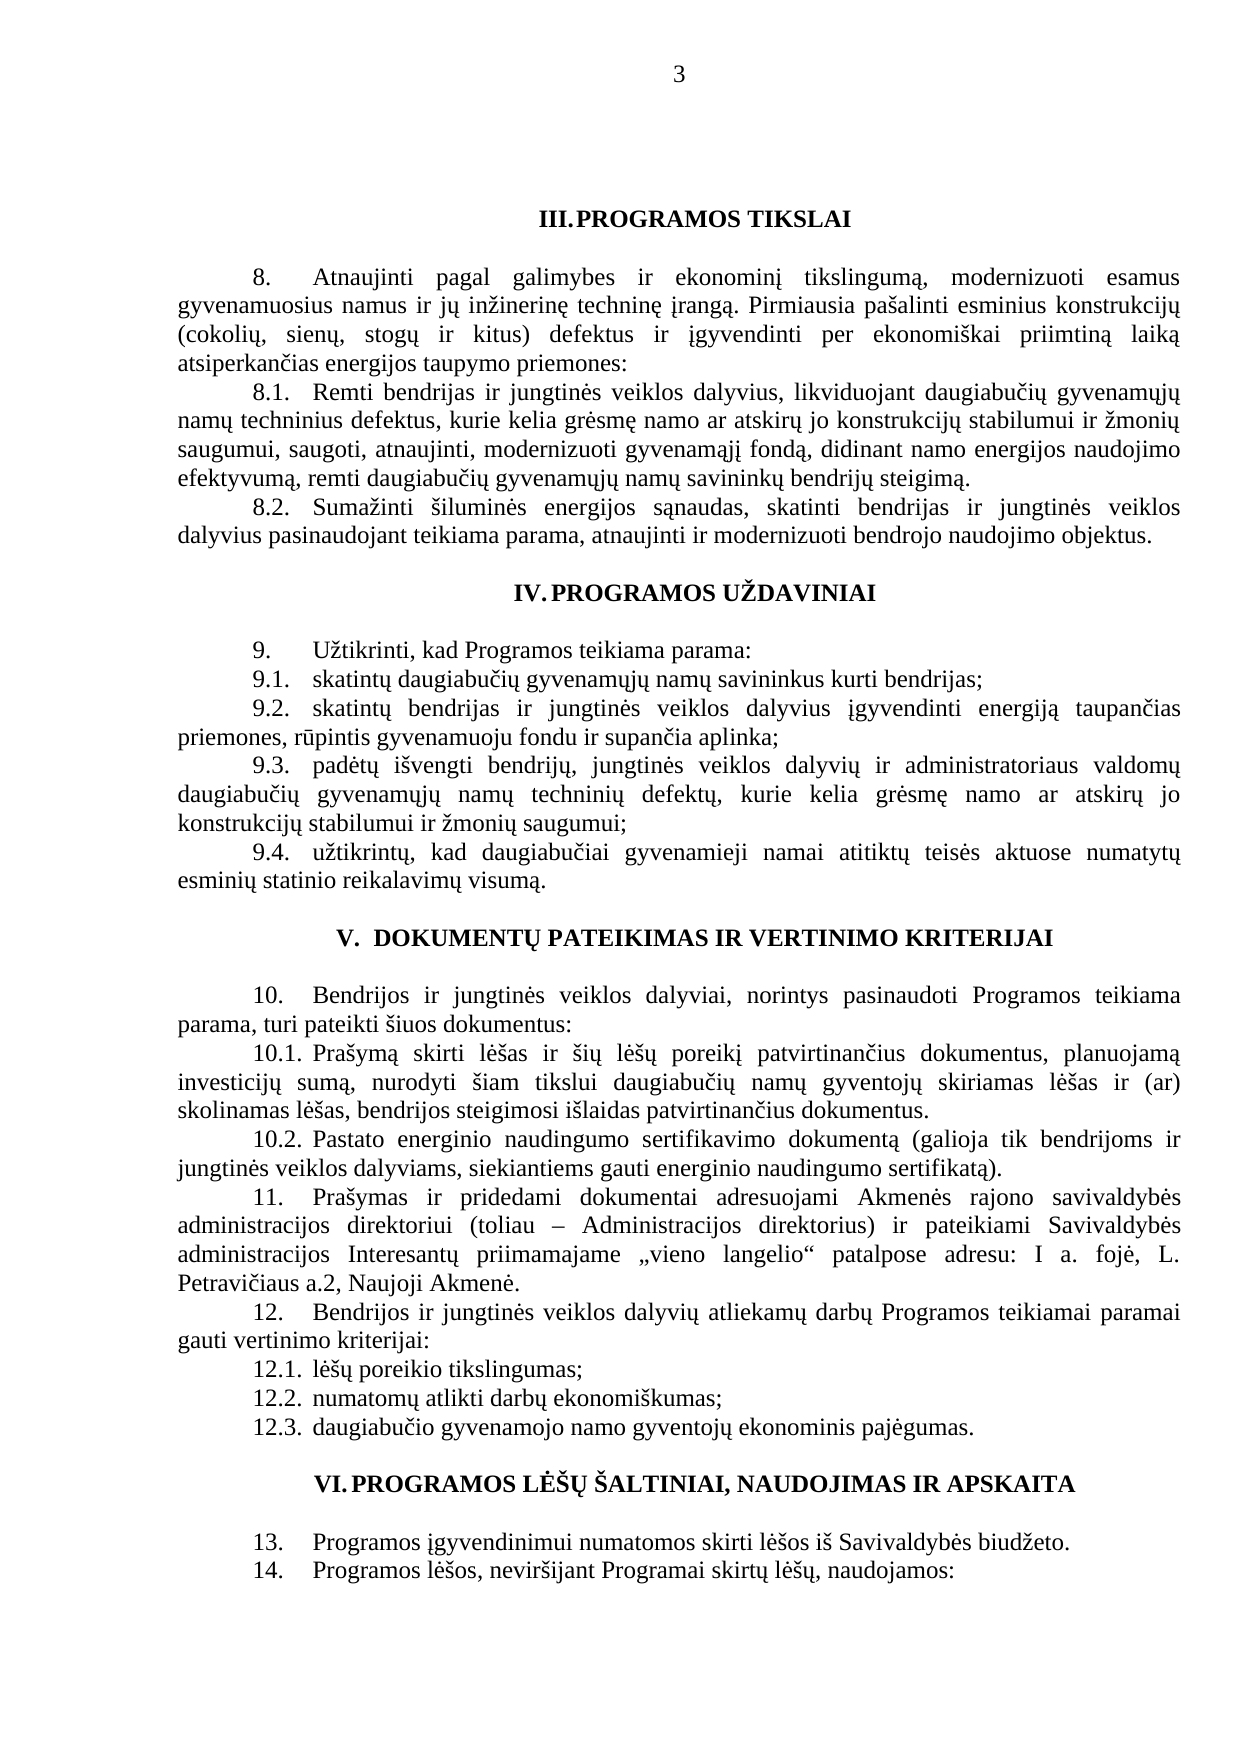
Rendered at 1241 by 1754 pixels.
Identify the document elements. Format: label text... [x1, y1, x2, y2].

text 9. Užtikrinti, kad Programos teikiama parama: [177, 636, 1181, 664]
text 12.2. numatomų atlikti darbų ekonomiškumas; [177, 1383, 1181, 1412]
text VI. PROGRAMOS LĖŠŲ ŠALTINIAI, NAUDOJIMAS IR APSKAITA [215, 1469, 1181, 1498]
text 12. Bendrijos ir jungtinės veiklos dalyvių atliekamų darbų Programos teikiamai paramai gauti vertinimo kriterijai: [177, 1297, 1181, 1354]
text 9.2. skatintų bendrijas ir jungtinės veiklos dalyvius įgyvendinti energiją taupančias priemones, rūpintis gyvenamuoju fondu ir supančia aplinka; [177, 693, 1181, 751]
text 9.4. užtikrintų, kad daugiabučiai gyvenamieji namai atitiktų teisės aktuose numatytų esminių statinio reikalavimų visumą. [177, 837, 1181, 894]
text 11. Prašymas ir pridedami dokumentai adresuojami Akmenės rajono savivaldybės administracijos direktoriui (toliau – Administracijos direktorius) ir pateikiami Savivaldybės administracijos Interesantų priimamajame „vieno langelio“ patalpose adresu: I a. fojė, L. Petravičiaus a.2, Naujoji Akmenė. [177, 1182, 1181, 1297]
text V. DOKUMENTŲ PATEIKIMAS IR VERTINIMO KRITERIJAI [215, 923, 1181, 952]
text 9.1. skatintų daugiabučių gyvenamųjų namų savininkus kurti bendrijas; [177, 664, 1181, 693]
text 14. Programos lėšos, neviršijant Programai skirtų lėšų, naudojamos: [177, 1556, 1181, 1584]
text III. PROGRAMOS TIKSLAI [215, 204, 1181, 233]
text 12.1. lėšų poreikio tikslingumas; [177, 1354, 1181, 1383]
text 10.1. Prašymą skirti lėšas ir šių lėšų poreikį patvirtinančius dokumentus, planuojamą investicijų sumą, nurodyti šiam tikslui daugiabučių namų gyventojų skiriamas lėšas ir (ar) skolinamas lėšas, bendrijos steigimosi išlaidas patvirtinančius dokumentus. [177, 1038, 1181, 1124]
text 12.3. daugiabučio gyvenamojo namo gyventojų ekonominis pajėgumas. [177, 1412, 1181, 1441]
text 10.2. Pastato energinio naudingumo sertifikavimo dokumentą (galioja tik bendrijoms ir jungtinės veiklos dalyviams, siekiantiems gauti energinio naudingumo sertifikatą). [177, 1124, 1181, 1182]
text 10. Bendrijos ir jungtinės veiklos dalyviai, norintys pasinaudoti Programos teikiama parama, turi pateikti šiuos dokumentus: [177, 981, 1181, 1038]
text 8.1. Remti bendrijas ir jungtinės veiklos dalyvius, likviduojant daugiabučių gyvenamųjų namų techninius defektus, kurie kelia grėsmę namo ar atskirų jo konstrukcijų stabilumui ir žmonių saugumui, saugoti, atnaujinti, modernizuoti gyvenamąjį fondą, didinant namo energijos naudojimo efektyvumą, remti daugiabučių gyvenamųjų namų savininkų bendrijų steigimą. [177, 377, 1181, 492]
text 8. Atnaujinti pagal galimybes ir ekonominį tikslingumą, modernizuoti esamus gyvenamuosius namus ir jų inžinerinę techninę įrangą. Pirmiausia pašalinti esminius konstrukcijų (cokolių, sienų, stogų ir kitus) defektus ir įgyvendinti per ekonomiškai priimtiną laiką atsiperkančias energijos taupymo priemones: [177, 262, 1181, 377]
text IV. PROGRAMOS UŽDAVINIAI [215, 578, 1181, 607]
text 9.3. padėtų išvengti bendrijų, jungtinės veiklos dalyvių ir administratoriaus valdomų daugiabučių gyvenamųjų namų techninių defektų, kurie kelia grėsmę namo ar atskirų jo konstrukcijų stabilumui ir žmonių saugumui; [177, 751, 1181, 837]
text 13. Programos įgyvendinimui numatomos skirti lėšos iš Savivaldybės biudžeto. [177, 1527, 1181, 1556]
text 8.2. Sumažinti šiluminės energijos sąnaudas, skatinti bendrijas ir jungtinės veiklos dalyvius pasinaudojant teikiama parama, atnaujinti ir modernizuoti bendrojo naudojimo objektus. [177, 492, 1181, 549]
